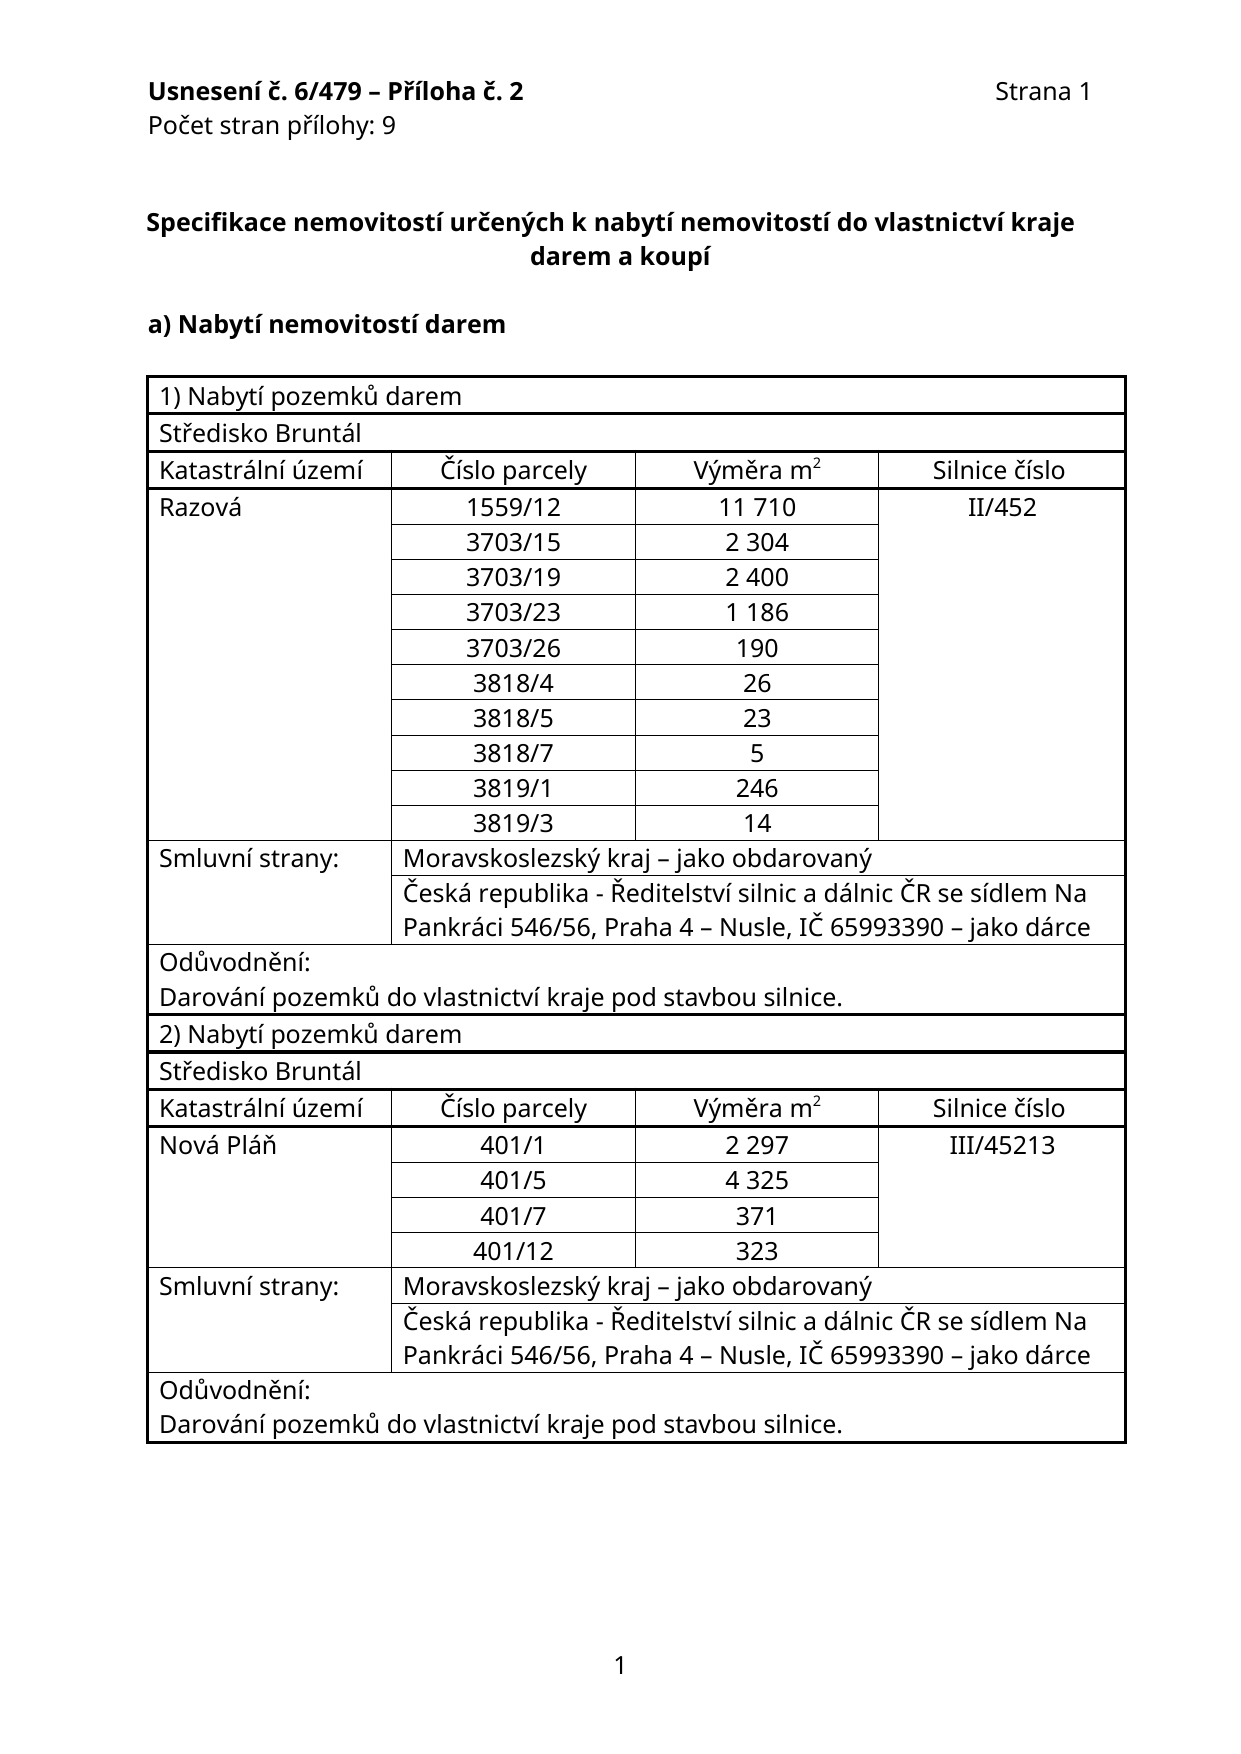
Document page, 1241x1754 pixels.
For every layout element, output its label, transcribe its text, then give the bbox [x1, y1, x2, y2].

table_cell 401/7 [392, 1198, 635, 1232]
table_cell Moravskoslezský kraj – jako obdarovaný [392, 1268, 1124, 1302]
table_cell 26 [636, 665, 878, 699]
table_cell 190 [636, 630, 878, 664]
table_cell 401/5 [392, 1163, 635, 1197]
table_cell Moravskoslezský kraj – jako obdarovaný [392, 841, 1124, 875]
table_cell 3703/23 [392, 595, 635, 629]
table_cell 401/12 [392, 1233, 635, 1267]
table_cell Středisko Bruntál [149, 1054, 1124, 1088]
table_cell 3703/19 [392, 560, 635, 594]
table_cell Číslo parcely [392, 453, 635, 487]
table_cell II/452 [879, 490, 1124, 840]
table_cell 3819/1 [392, 771, 635, 805]
table_cell 1559/12 [392, 490, 635, 524]
table_cell 5 [636, 736, 878, 769]
table_cell 401/1 [392, 1128, 635, 1162]
table_cell Smluvní strany: [149, 841, 391, 944]
table_cell Číslo parcely [392, 1091, 635, 1125]
table_cell 3818/7 [392, 736, 635, 769]
table_cell Katastrální území [149, 1091, 391, 1125]
table_cell Česká republika - Ředitelství silnic a dálnic ČR se sídlem Na Pankráci 546/56, Praha 4 – Nusle, IČ 65993390 – jako dárce [392, 876, 1124, 944]
table_cell 1 186 [636, 595, 878, 629]
table_cell 3819/3 [392, 806, 635, 840]
table_cell 3818/5 [392, 700, 635, 734]
table_cell 371 [636, 1198, 878, 1232]
table_cell Výměra m2 [636, 1091, 878, 1125]
table_cell 11 710 [636, 490, 878, 524]
table_cell Výměra m2 [636, 453, 878, 487]
table_cell 2) Nabytí pozemků darem [149, 1016, 1124, 1050]
table_cell Česká republika - Ředitelství silnic a dálnic ČR se sídlem Na Pankráci 546/56, Praha 4 – Nusle, IČ 65993390 – jako dárce [392, 1304, 1124, 1372]
table_cell Odůvodnění: Darování pozemků do vlastnictví kraje pod stavbou silnice. [149, 1373, 1124, 1441]
table_cell 3818/4 [392, 665, 635, 699]
table_cell Nová Pláň [149, 1128, 391, 1267]
text a) Nabytí nemovitostí darem [148, 307, 1092, 341]
table_cell 2 400 [636, 560, 878, 594]
table_cell Smluvní strany: [149, 1268, 391, 1372]
text Specifikace nemovitostí určených k nabytí nemovitostí do vlastnictví kraje darem a koupí [129, 205, 1092, 273]
table_cell 246 [636, 771, 878, 805]
table_cell 4 325 [636, 1163, 878, 1197]
table_cell 3703/15 [392, 525, 635, 559]
table_cell Středisko Bruntál [149, 415, 1124, 449]
table_header 1) Nabytí pozemků darem [149, 378, 1124, 412]
table_cell Razová [149, 490, 391, 840]
table_cell Odůvodnění: Darování pozemků do vlastnictví kraje pod stavbou silnice. [149, 945, 1124, 1013]
table_cell 3703/26 [392, 630, 635, 664]
table_cell 14 [636, 806, 878, 840]
table_cell 23 [636, 700, 878, 734]
table_cell Katastrální území [149, 453, 391, 487]
table_cell 2 297 [636, 1128, 878, 1162]
table_cell 323 [636, 1233, 878, 1267]
table_cell III/45213 [879, 1128, 1124, 1267]
table_cell 2 304 [636, 525, 878, 559]
table_cell Silnice číslo [879, 453, 1124, 487]
table_cell Silnice číslo [879, 1091, 1124, 1125]
